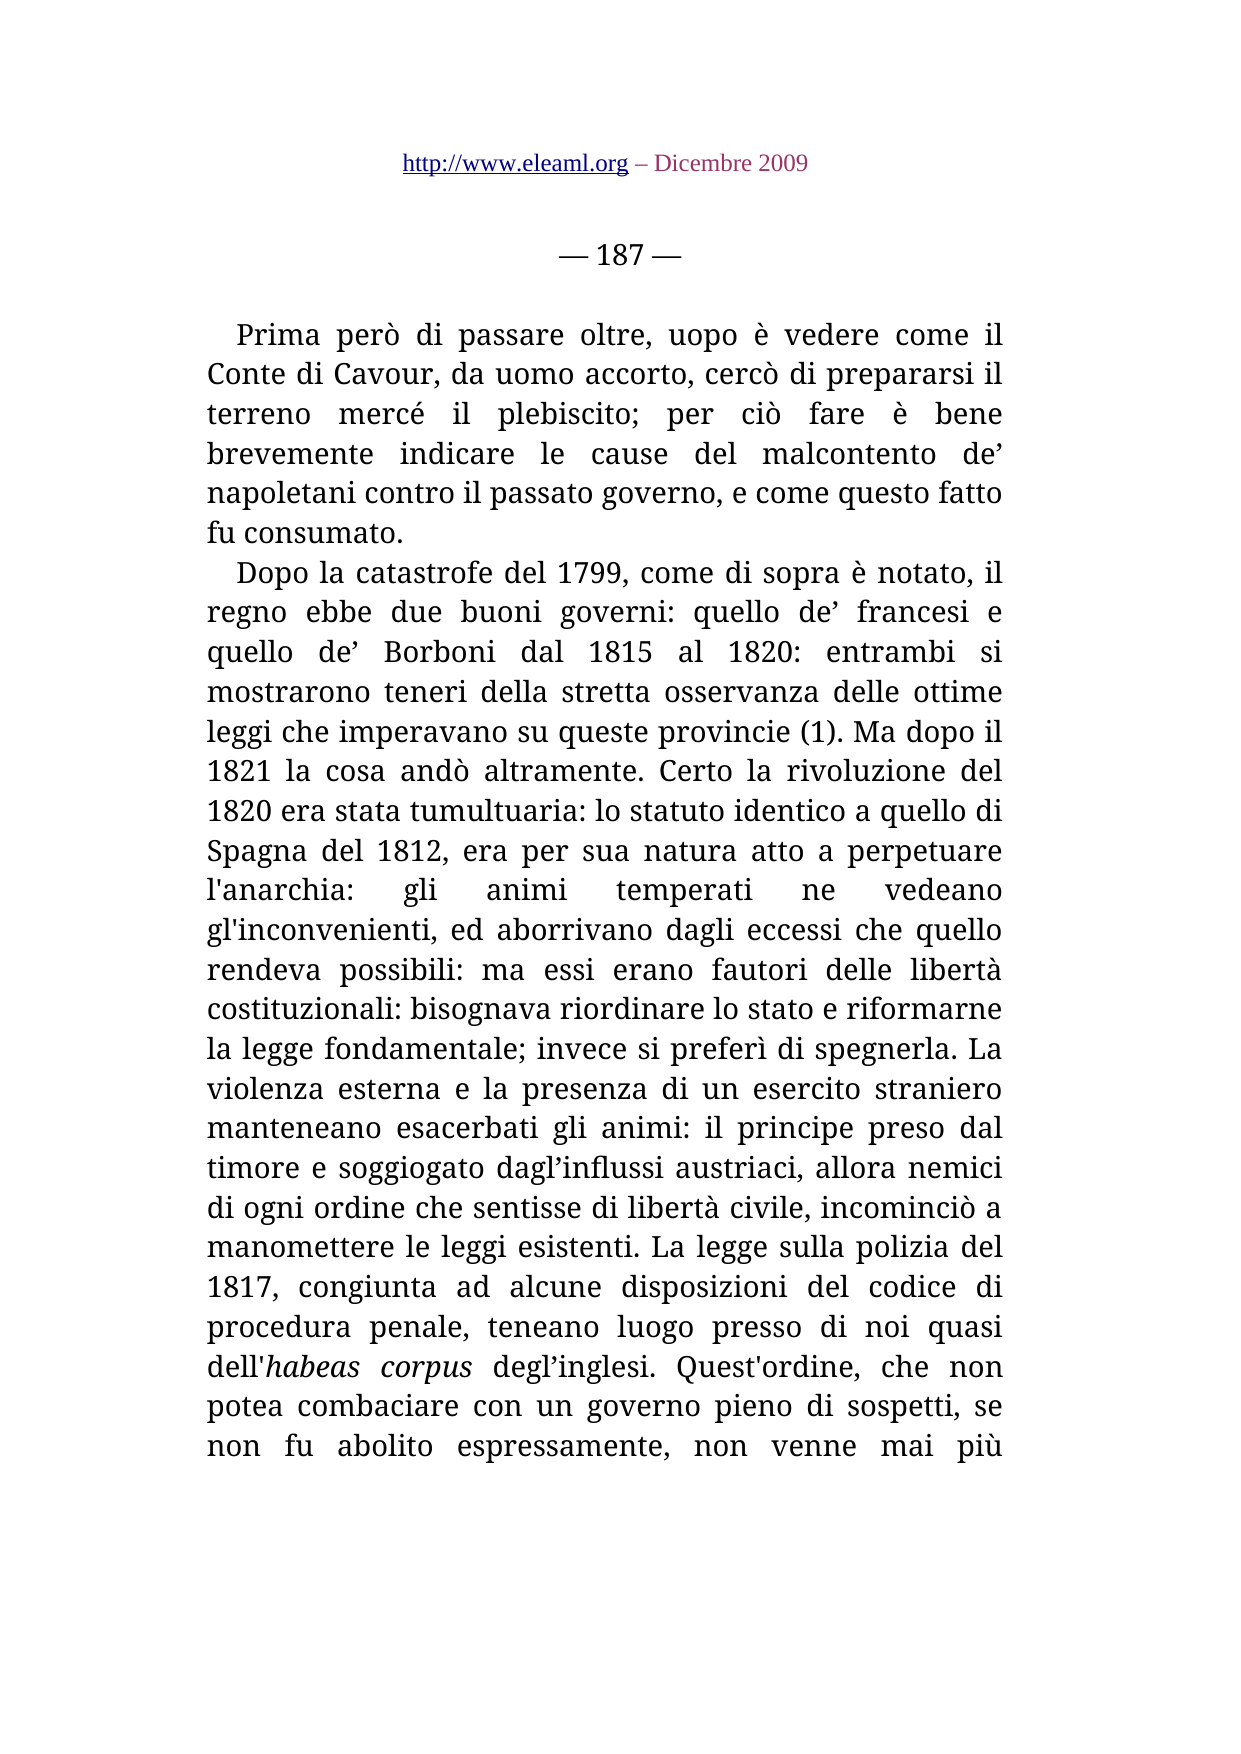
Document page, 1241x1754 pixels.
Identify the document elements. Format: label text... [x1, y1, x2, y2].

text Prima però di passare oltre, uopo è vedere come il Conte di Cavour, da uomo accorto, cercò di prepararsi il terreno mercé il plebiscito; per ciò fare è bene brevemente indicare le cause del malcontento de’ napoletani contro il passato governo, e come questo fatto fu consumato. [207, 314, 1004, 552]
text Dopo la catastrofe del 1799, come di sopra è notato, il regno ebbe due buoni governi: quello de’ francesi e quello de’ Borboni dal 1815 al 1820: entrambi si mostrarono teneri della stretta osservanza delle ottime leggi che imperavano su queste provincie (1). Ma dopo il 1821 la cosa andò altramente. Certo la rivoluzione del 1820 era stata tumultuaria: lo statuto identico a quello di Spagna del 1812, era per sua natura atto a perpetuare l'anarchia: gli animi temperati ne vedeano gl'inconvenienti, ed aborrivano dagli eccessi che quello rendeva possibili: ma essi erano fautori delle libertà costituzionali: bisognava riordinare lo stato e riformarne la legge fondamentale; invece si preferì di spegnerla. La violenza esterna e la presenza di un esercito straniero manteneano esacerbati gli animi: il principe preso dal timore e soggiogato dagl’influssi austriaci, allora nemici di ogni ordine che sentisse di libertà civile, incominciò a manomettere le leggi esistenti. La legge sulla polizia del 1817, congiunta ad alcune disposizioni del codice di procedura penale, teneano luogo presso di noi quasi dell'habeas corpus degl’inglesi. Quest'ordine, che non potea combaciare con un governo pieno di sospetti, se non fu abolito espressamente, non venne mai più [207, 552, 1004, 1465]
text — 187 — [207, 234, 1004, 274]
